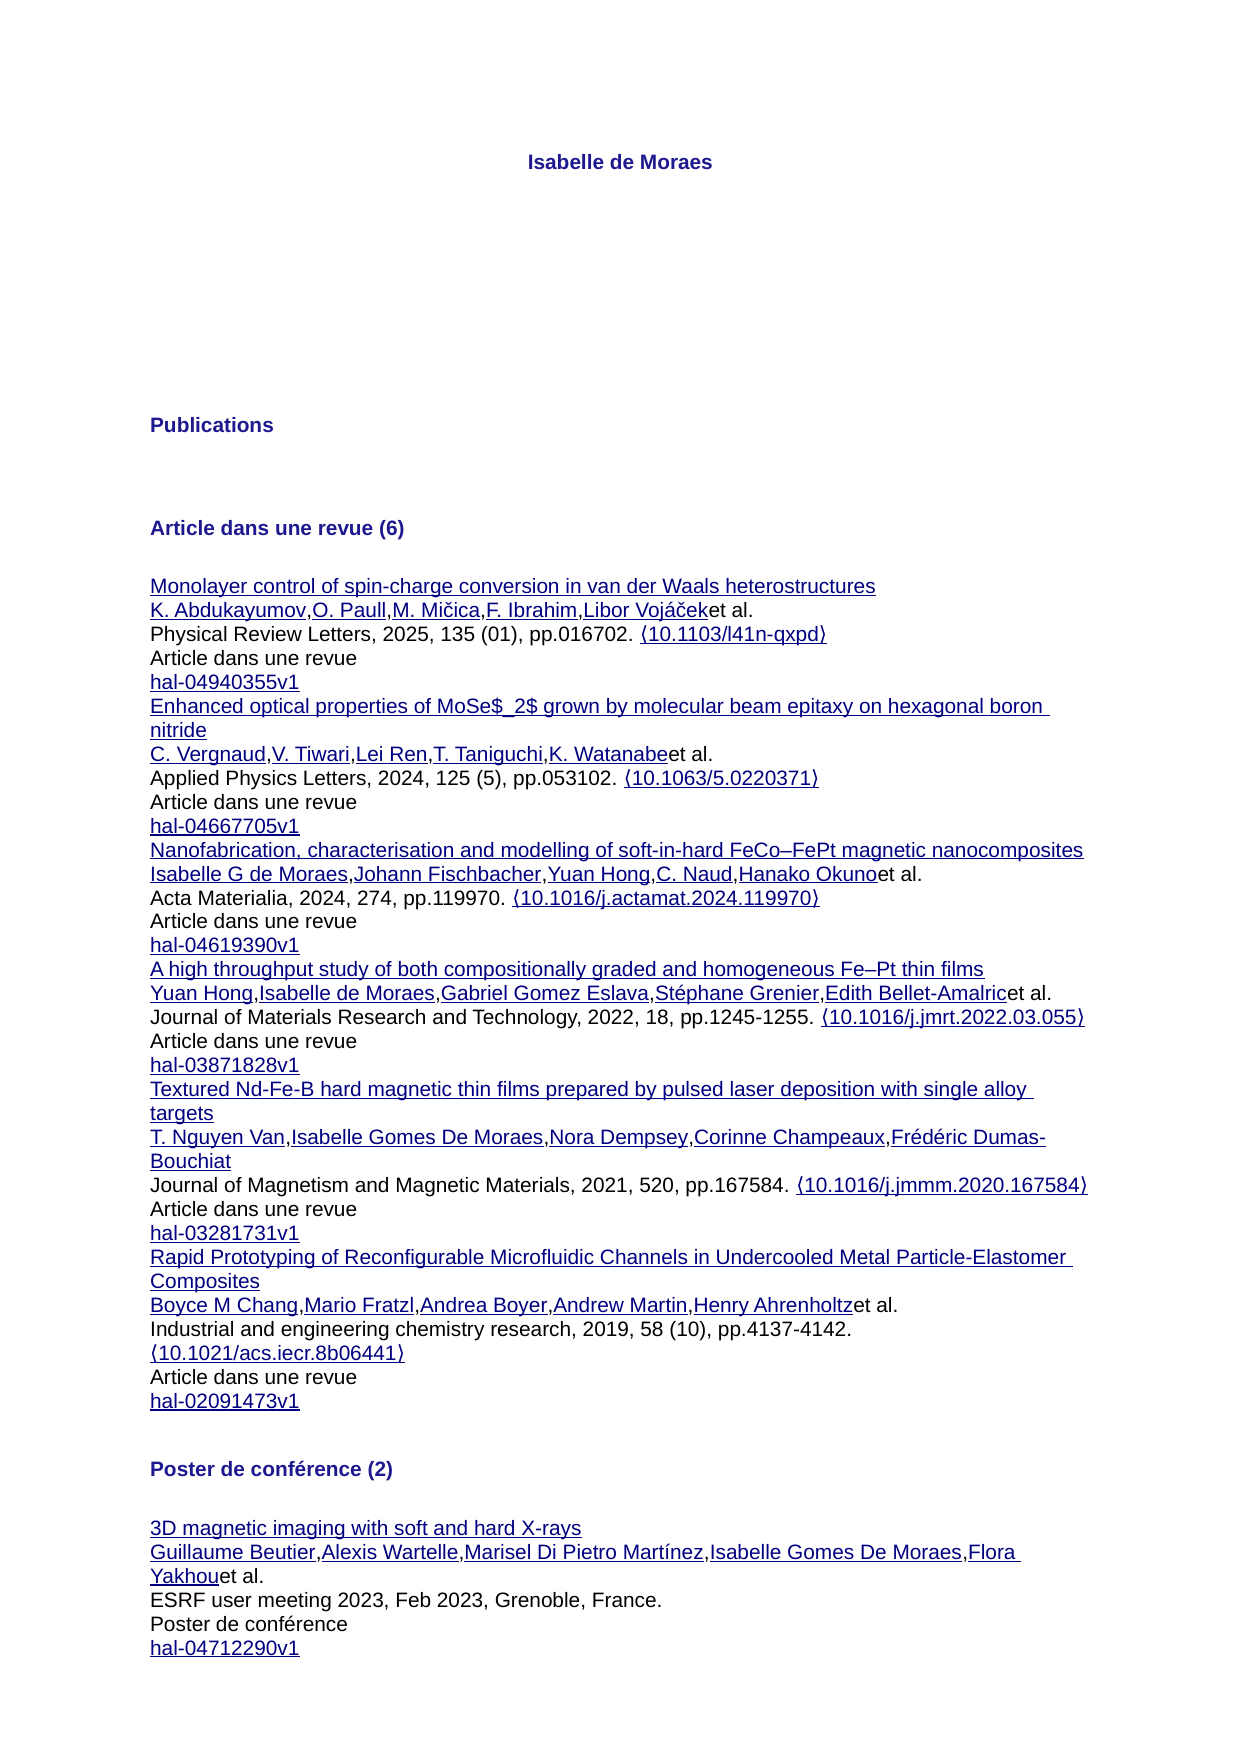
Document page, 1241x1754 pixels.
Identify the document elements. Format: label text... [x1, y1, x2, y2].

table_header 3D magnetic imaging with soft and hard X-rays Guillaume Beutier,Alexis Wartelle,Marisel Di Pietro Martínez,Isabelle Gomes De Moraes,Flora Yakhouet al. ESRF user meeting 2023, Feb 2023, Grenoble, France. Poster de conférence hal-04712290v1 [150, 1516, 1090, 1659]
table_cell Enhanced optical properties of MoSe$_2$ grown by molecular beam epitaxy on hexagonal boron nitride C. Vergnaud,V. Tiwari,Lei Ren,T. Taniguchi,K. Watanabeet al. Applied Physics Letters, 2024, 125 (5), pp.053102. ⟨10.1063/5.0220371⟩ Article dans une revue hal-04667705v1 [150, 694, 1090, 837]
table_cell A high throughput study of both compositionally graded and homogeneous Fe–Pt thin films Yuan Hong,Isabelle de Moraes,Gabriel Gomez Eslava,Stéphane Grenier,Edith Bellet-Amalricet al. Journal of Materials Research and Technology, 2022, 18, pp.1245-1255. ⟨10.1016/j.jmrt.2022.03.055⟩ Article dans une revue hal-03871828v1 [150, 957, 1090, 1077]
subtitle Poster de conférence (2) [150, 1457, 1090, 1481]
subtitle Isabelle de Moraes [150, 150, 1090, 174]
table_cell Textured Nd-Fe-B hard magnetic thin films prepared by pulsed laser deposition with single alloy targets T. Nguyen Van,Isabelle Gomes De Moraes,Nora Dempsey,Corinne Champeaux,Frédéric Dumas-Bouchiat Journal of Magnetism and Magnetic Materials, 2021, 520, pp.167584. ⟨10.1016/j.jmmm.2020.167584⟩ Article dans une revue hal-03281731v1 [150, 1077, 1090, 1245]
subtitle Article dans une revue (6) [150, 516, 1090, 539]
subtitle Publications [150, 412, 1090, 436]
table_header Monolayer control of spin-charge conversion in van der Waals heterostructures K. Abdukayumov,O. Paull,M. Mičica,F. Ibrahim,Libor Vojáčeket al. Physical Review Letters, 2025, 135 (01), pp.016702. ⟨10.1103/l41n-qxpd⟩ Article dans une revue hal-04940355v1 [150, 574, 1090, 694]
table_cell Rapid Prototyping of Reconfigurable Microfluidic Channels in Undercooled Metal Particle-Elastomer Composites Boyce M Chang,Mario Fratzl,Andrea Boyer,Andrew Martin,Henry Ahrenholtzet al. Industrial and engineering chemistry research, 2019, 58 (10), pp.4137-4142. ⟨10.1021/acs.iecr.8b06441⟩ Article dans une revue hal-02091473v1 [150, 1245, 1090, 1412]
table_cell Nanofabrication, characterisation and modelling of soft-in-hard FeCo–FePt magnetic nanocomposites Isabelle G de Moraes,Johann Fischbacher,Yuan Hong,C. Naud,Hanako Okunoet al. Acta Materialia, 2024, 274, pp.119970. ⟨10.1016/j.actamat.2024.119970⟩ Article dans une revue hal-04619390v1 [150, 838, 1090, 957]
